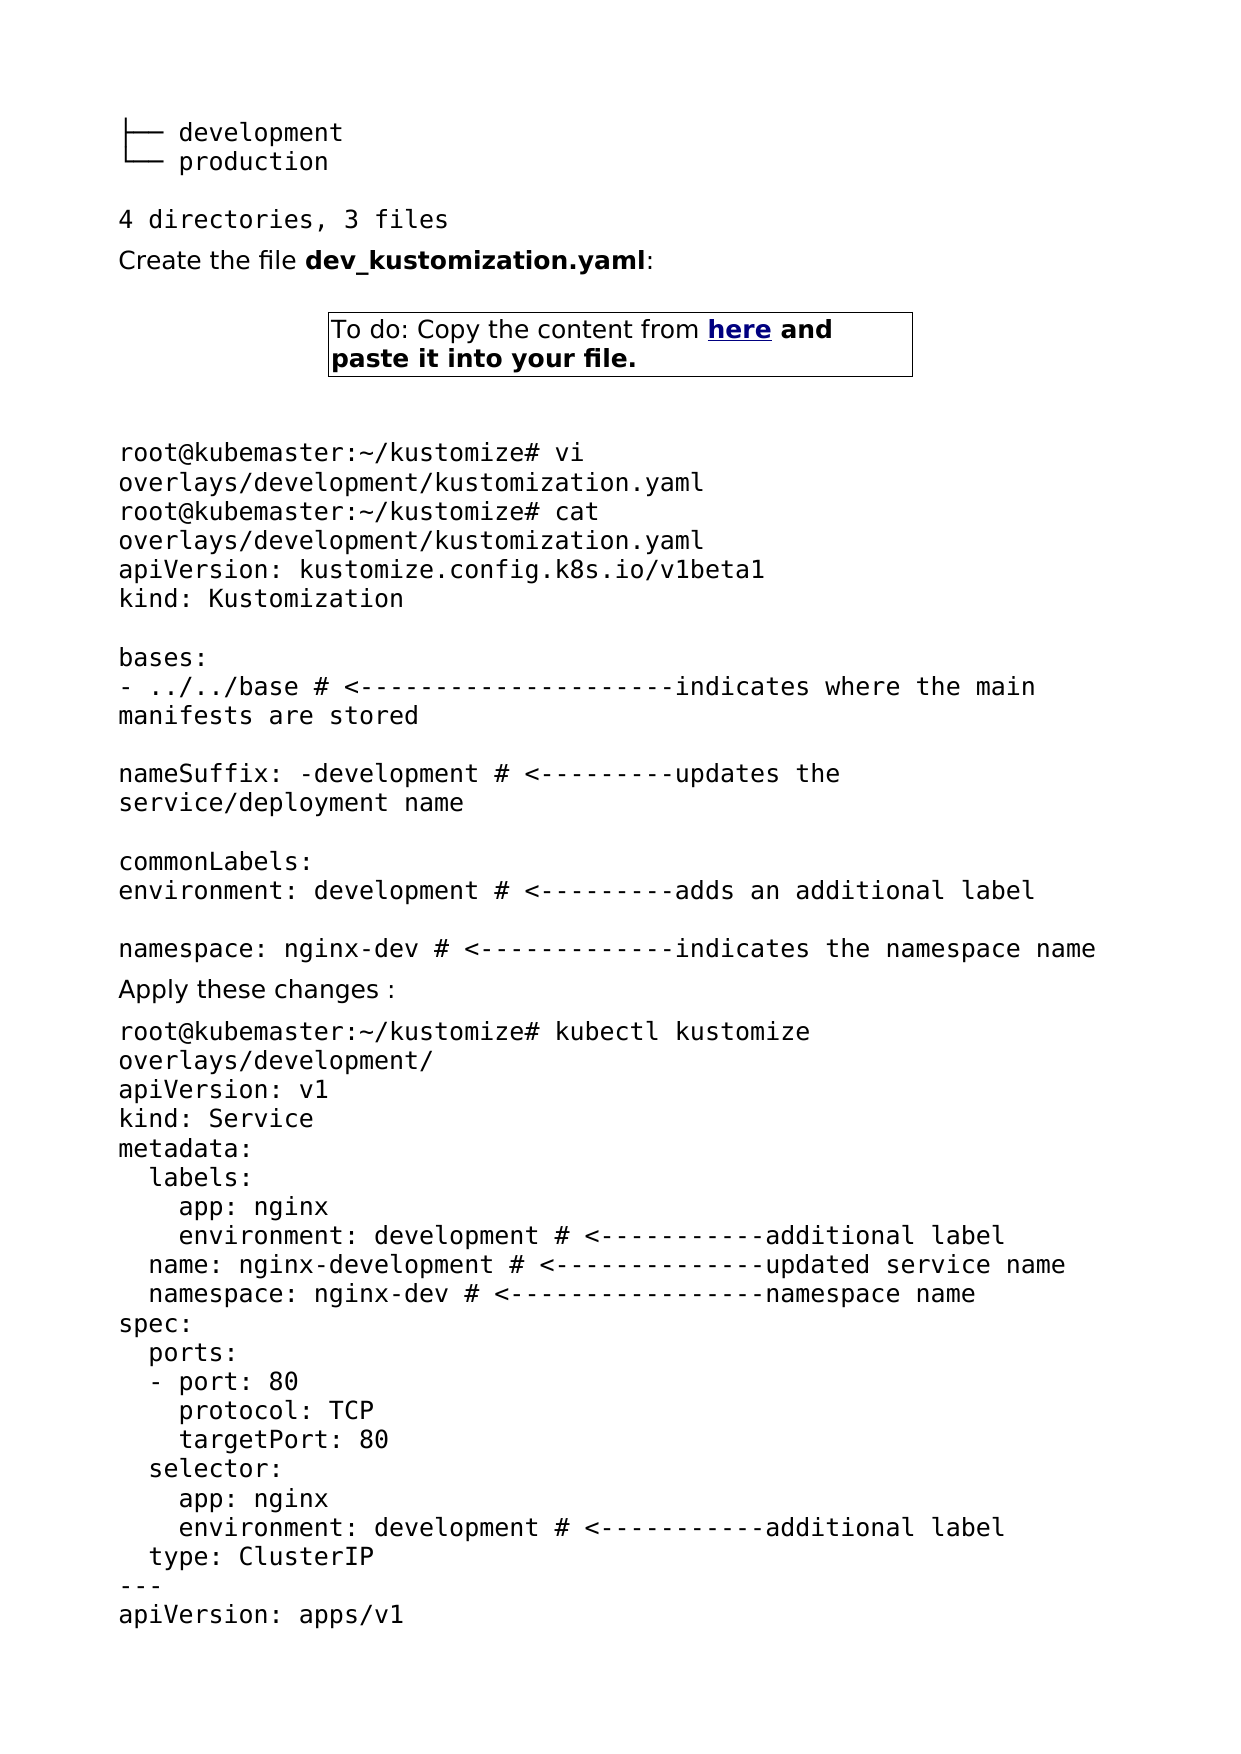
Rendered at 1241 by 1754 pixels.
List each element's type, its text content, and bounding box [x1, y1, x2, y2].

text ├── development └── production 4 directories, 3 files [118, 118, 1122, 235]
text root@kubemaster:~/kustomize# vi overlays/development/kustomization.yaml root@kubemaster:~/kustomize# cat overlays/development/kustomization.yaml apiVersion: kustomize.config.k8s.io/v1beta1 kind: Kustomization bases: - ../../base # <---------------------indicates where the main manifests are stored nameSuffix: -development # <---------updates the service/deployment name commonLabels: environment: development # <---------adds an additional label namespace: nginx-dev # <-------------indicates the namespace name [118, 439, 1122, 964]
text Apply these changes : [118, 975, 1122, 1004]
text root@kubemaster:~/kustomize# kubectl kustomize overlays/development/ apiVersion: v1 kind: Service metadata: labels: app: nginx environment: development # <-----------additional label name: nginx-development # <--------------updated service name namespace: nginx-dev # <-----------------namespace name spec: ports: - port: 80 protocol: TCP targetPort: 80 selector: app: nginx environment: development # <-----------additional label type: ClusterIP --- apiVersion: apps/v1 [118, 1017, 1122, 1629]
table_header To do: Copy the content from here and paste it into your file. [329, 313, 912, 376]
text Create the file dev_kustomization.yaml: [118, 247, 1122, 276]
